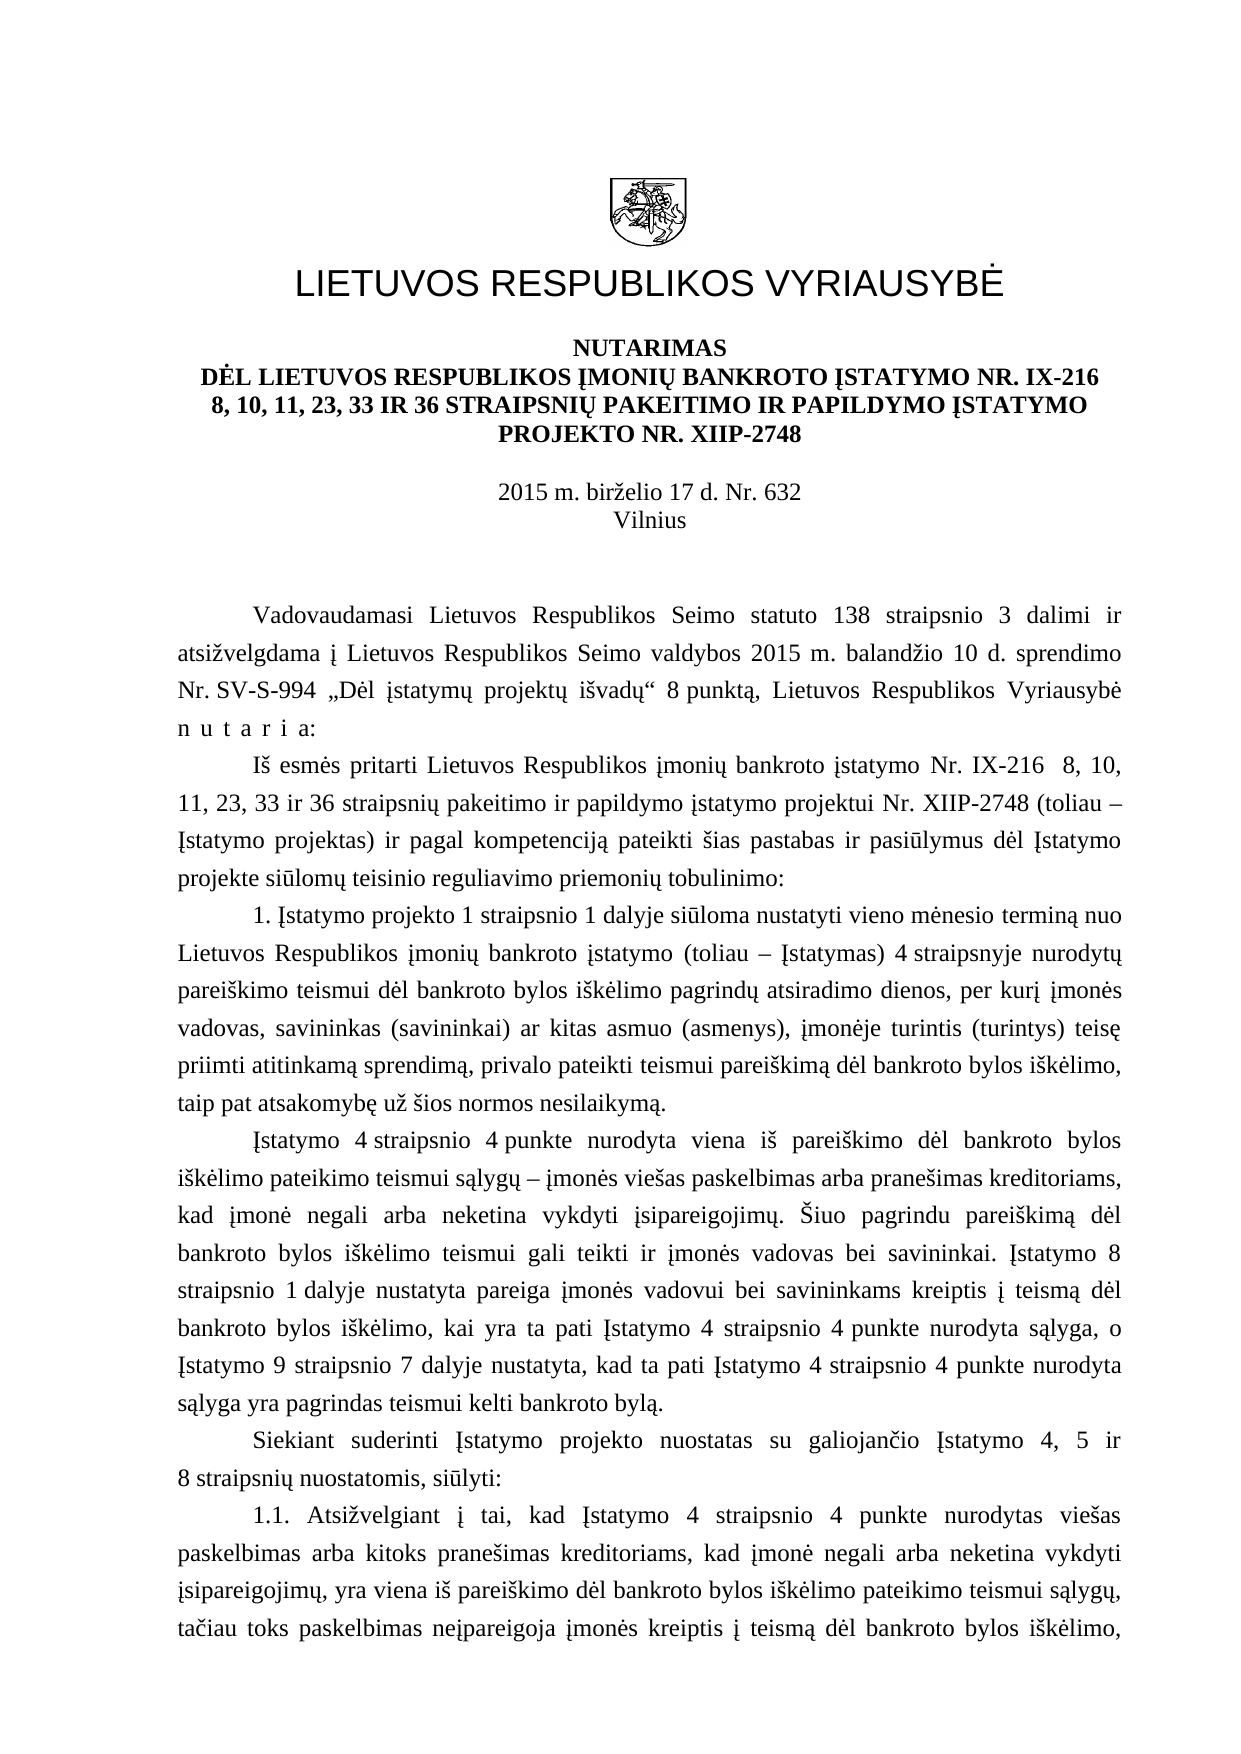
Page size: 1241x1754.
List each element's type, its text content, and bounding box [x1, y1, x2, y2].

text 2015 m. birželio 17 d. Nr. 632 Vilnius [177, 477, 1122, 534]
text Iš esmės pritarti Lietuvos Respublikos įmonių bankroto įstatymo Nr. IX-216 8, 10, 11, 23, 33 ir 36 straipsnių pakeitimo ir papildymo įstatymo projektui Nr. XIIP-2748 (toliau – Įstatymo projektas) ir pagal kompetenciją pateikti šias pastabas ir pasiūlymus dėl Įstatymo projekte siūlomų teisinio reguliavimo priemonių tobulinimo: [177, 742, 1122, 892]
text 1. Įstatymo projekto 1 straipsnio 1 dalyje siūloma nustatyti vieno mėnesio terminą nuo Lietuvos Respublikos įmonių bankroto įstatymo (toliau – Įstatymas) 4 straipsnyje nurodytų pareiškimo teismui dėl bankroto bylos iškėlimo pagrindų atsiradimo dienos, per kurį įmonės vadovas, savininkas (savininkai) ar kitas asmuo (asmenys), įmonėje turintis (turintys) teisę priimti atitinkamą sprendimą, privalo pateikti teismui pareiškimą dėl bankroto bylos iškėlimo, taip pat atsakomybę už šios normos nesilaikymą. [177, 892, 1122, 1117]
text nutarimas [177, 333, 1122, 362]
text Lietuvos Respublikos Vyriausybė [177, 261, 1122, 304]
text Vadovaudamasi Lietuvos Respublikos Seimo statuto 138 straipsnio 3 dalimi ir atsižvelgdama į Lietuvos Respublikos Seimo valdybos 2015 m. balandžio 10 d. sprendimo Nr. SV-S-994 „Dėl įstatymų projektų išvadų“ 8 punktą, Lietuvos Respublikos Vyriausybė nutaria: [177, 592, 1122, 742]
text 1.1. Atsižvelgiant į tai, kad Įstatymo 4 straipsnio 4 punkte nurodytas viešas paskelbimas arba kitoks pranešimas kreditoriams, kad įmonė negali arba neketina vykdyti įsipareigojimų, yra viena iš pareiškimo dėl bankroto bylos iškėlimo pateikimo teismui sąlygų, tačiau toks paskelbimas neįpareigoja įmonės kreiptis į teismą dėl bankroto bylos iškėlimo, [177, 1492, 1122, 1642]
text Dėl LIETUVOS RESPUBLIKOS ĮMONIŲ BANKROTO ĮSTATYMO NR. IX-216 8, 10, 11, 23, 33 IR 36 straipsnių pakeitimo ir papildymo įstatymo projektO NR. XIIP-2748 [177, 362, 1122, 448]
text Įstatymo 4 straipsnio 4 punkte nurodyta viena iš pareiškimo dėl bankroto bylos iškėlimo pateikimo teismui sąlygų – įmonės viešas paskelbimas arba pranešimas kreditoriams, kad įmonė negali arba neketina vykdyti įsipareigojimų. Šiuo pagrindu pareiškimą dėl bankroto bylos iškėlimo teismui gali teikti ir įmonės vadovas bei savininkai. Įstatymo 8 straipsnio 1 dalyje nustatyta pareiga įmonės vadovui bei savininkams kreiptis į teismą dėl bankroto bylos iškėlimo, kai yra ta pati Įstatymo 4 straipsnio 4 punkte nurodyta sąlyga, o Įstatymo 9 straipsnio 7 dalyje nustatyta, kad ta pati Įstatymo 4 straipsnio 4 punkte nurodyta sąlyga yra pagrindas teismui kelti bankroto bylą. [177, 1117, 1122, 1417]
text Siekiant suderinti Įstatymo projekto nuostatas su galiojančio Įstatymo 4, 5 ir 8 straipsnių nuostatomis, siūlyti: [177, 1417, 1122, 1492]
